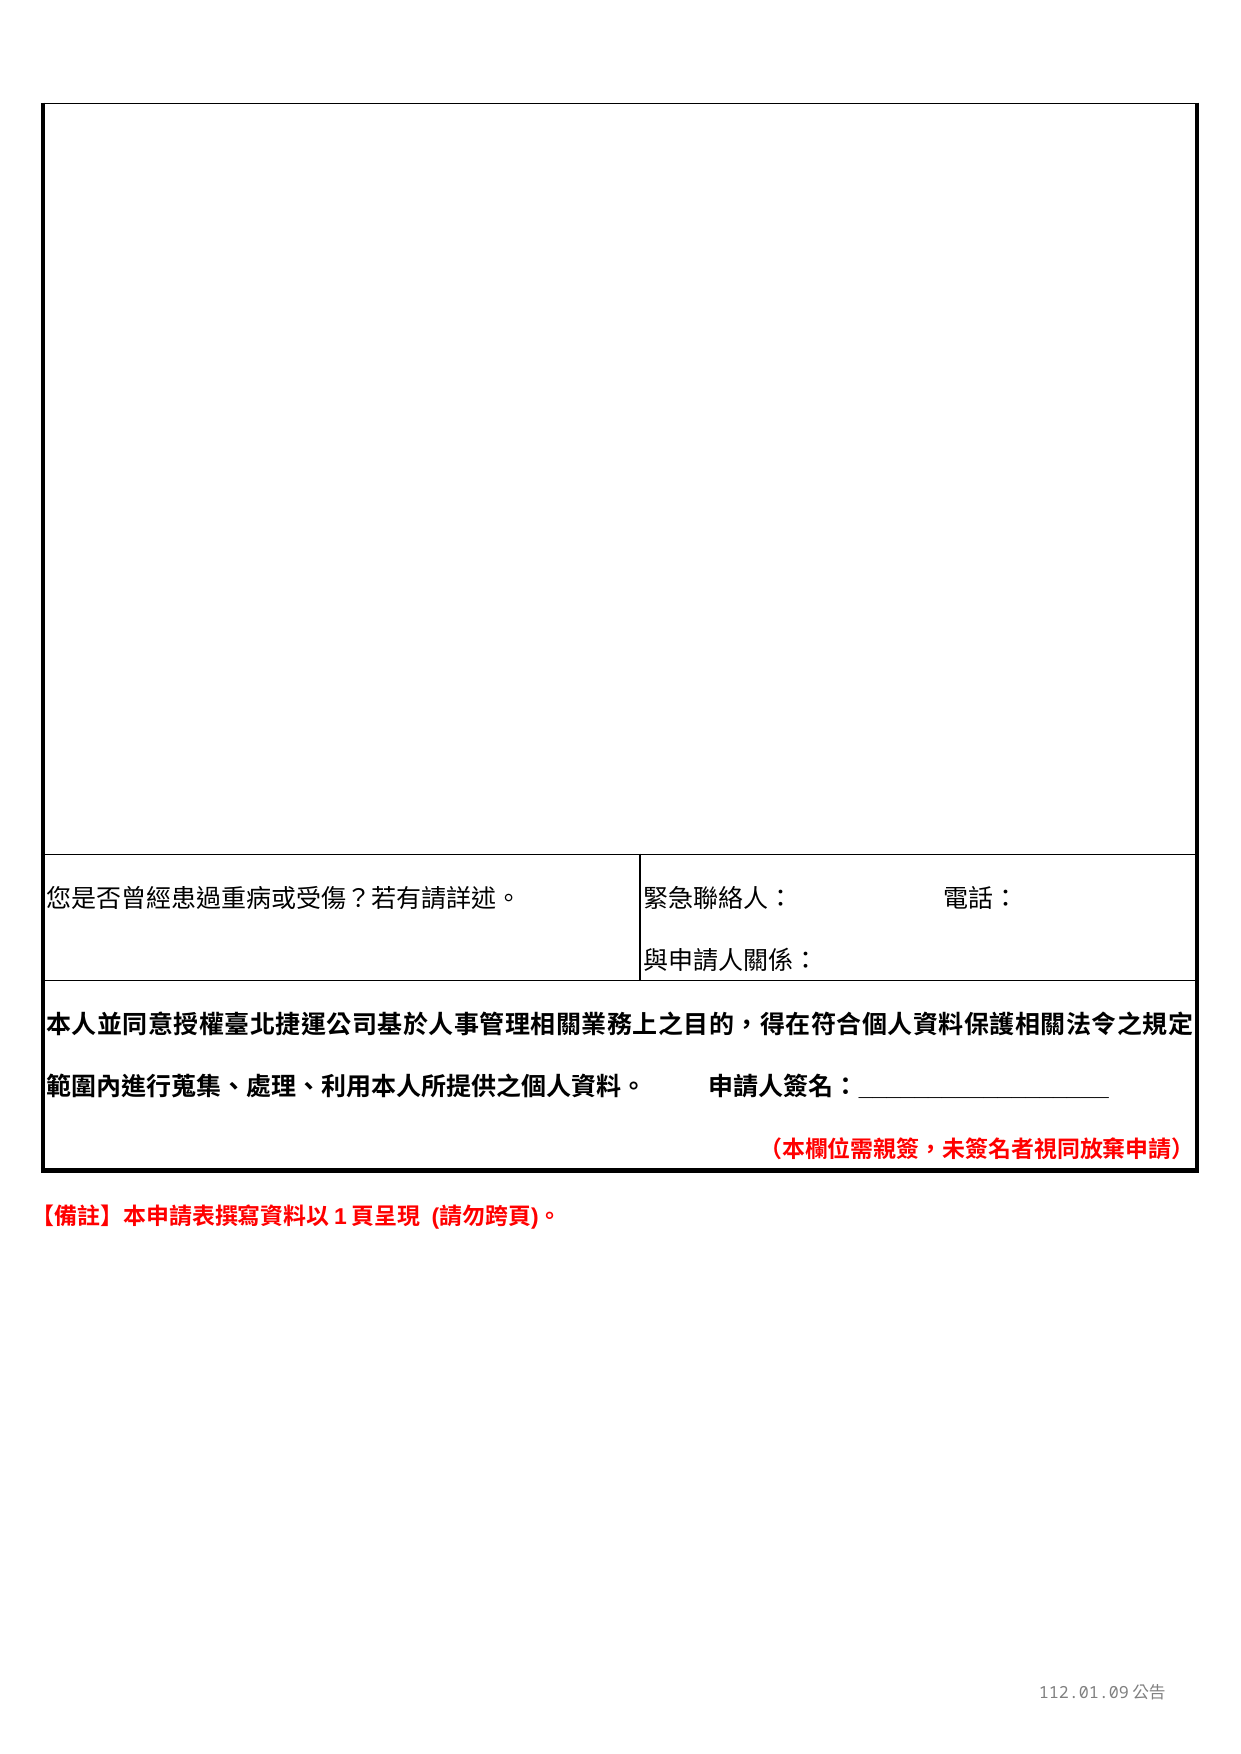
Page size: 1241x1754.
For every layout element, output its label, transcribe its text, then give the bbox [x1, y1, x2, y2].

table_cell 您是否曾經患過重病或受傷？若有請詳述。 [45, 855, 639, 979]
text 【備註】本申請表撰寫資料以1頁呈現 (請勿跨頁)。 [31, 1173, 1165, 1235]
table_cell 本人並同意授權臺北捷運公司基於人事管理相關業務上之目的，得在符合個人資料保護相關法令之規定範圍內進行蒐集、處理、利用本人所提供之個人資料。 申請人簽名：__________________ （本欄位需親簽，未簽名者視同放棄申請） [45, 981, 1195, 1168]
table_cell 緊急聯絡人： 電話： 與申請人關係： [641, 855, 1195, 979]
table_cell [45, 104, 1195, 853]
